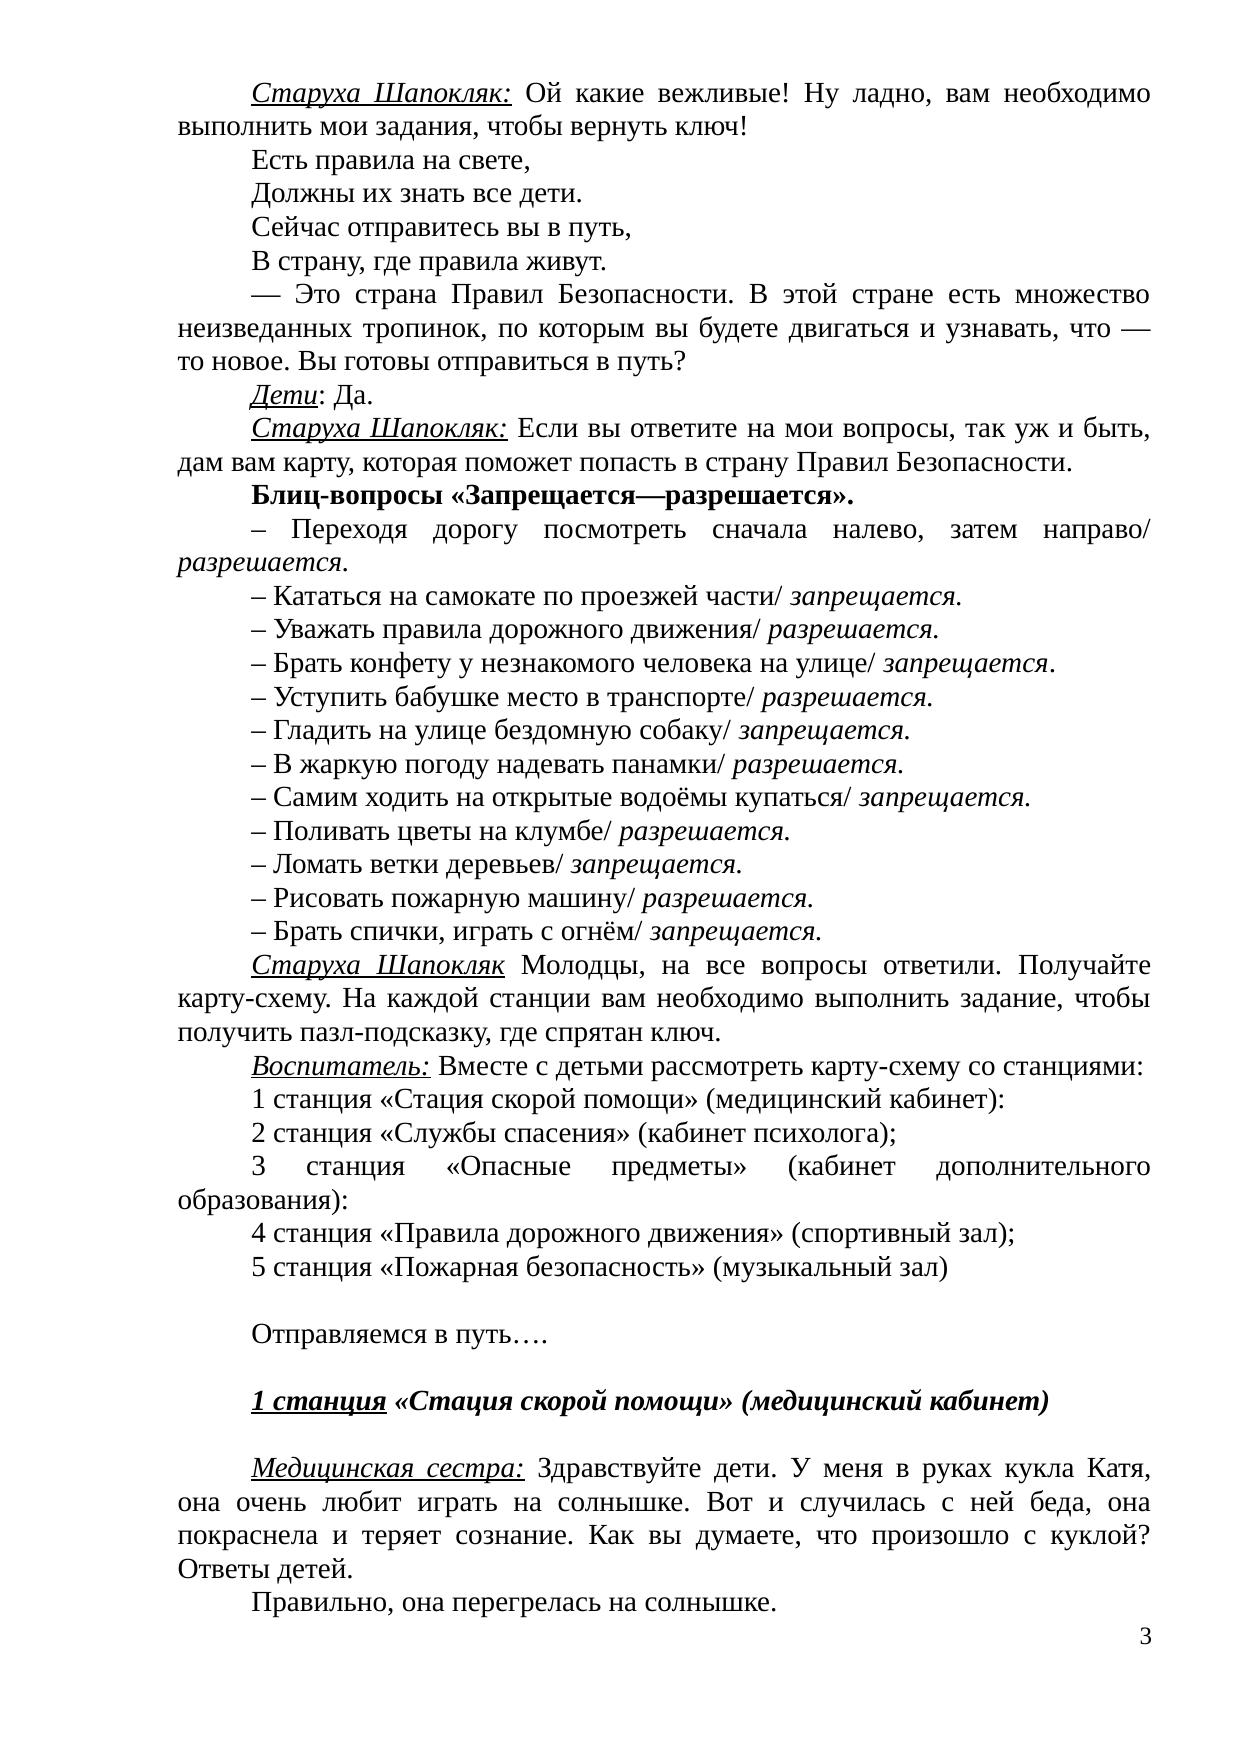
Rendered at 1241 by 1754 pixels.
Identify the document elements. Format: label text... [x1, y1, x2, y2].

text 1 станция «Стация скорой помощи» (медицинский кабинет) [177, 1383, 1152, 1417]
text Воспитатель: Вместе с детьми рассмотреть карту-схему со станциями: [177, 1048, 1152, 1081]
text – Гладить на улице бездомную собаку/ запрещается. [177, 712, 1152, 746]
text Должны их знать все дети. [177, 176, 1152, 209]
text Старуха Шапокляк Молодцы, на все вопросы ответили. Получайте карту-схему. На каждой станции вам необходимо выполнить задание, чтобы получить пазл-подсказку, где спрятан ключ. [177, 947, 1152, 1048]
text – Ломать ветки деревьев/ запрещается. [177, 846, 1152, 880]
text Блиц-вопросы «Запрещается—разрешается». [177, 477, 1152, 511]
text – Рисовать пожарную машину/ разрешается. [177, 880, 1152, 913]
text 2 станция «Службы спасения» (кабинет психолога); [177, 1115, 1152, 1148]
text – Брать спички, играть с огнём/ запрещается. [177, 913, 1152, 947]
text Правильно, она перегрелась на солнышке. [177, 1584, 1152, 1618]
text – Брать конфету у незнакомого человека на улице/ запрещается. [177, 645, 1152, 679]
text – Поливать цветы на клумбе/ разрешается. [177, 813, 1152, 846]
text Есть правила на свете, [177, 142, 1152, 176]
text Отправляемся в путь…. [177, 1316, 1152, 1349]
text Сейчас отправитесь вы в путь, [177, 209, 1152, 243]
text Старуха Шапокляк: Ой какие вежливые! Ну ладно, вам необходимо выполнить мои задания, чтобы вернуть ключ! [177, 75, 1152, 142]
text – Кататься на самокате по проезжей части/ запрещается. [177, 578, 1152, 612]
text Медицинская сестра: Здравствуйте дети. У меня в руках кукла Катя, она очень любит играть на солнышке. Вот и случилась с ней беда, она покраснела и теряет сознание. Как вы думаете, что произошло с куклой? Ответы детей. [177, 1450, 1152, 1584]
text Дети: Да. [177, 377, 1152, 410]
text 3 станция «Опасные предметы» (кабинет дополнительного образования): [177, 1148, 1152, 1215]
text 4 станция «Правила дорожного движения» (спортивный зал); [177, 1215, 1152, 1249]
text В страну, где правила живут. [177, 243, 1152, 276]
text 1 станция «Стация скорой помощи» (медицинский кабинет): [177, 1081, 1152, 1115]
text – В жаркую погоду надевать панамки/ разрешается. [177, 746, 1152, 779]
text – Самим ходить на открытые водоёмы купаться/ запрещается. [177, 779, 1152, 813]
text – Переходя дорогу посмотреть сначала налево, затем направо/ разрешается. [177, 511, 1152, 578]
text – Уступить бабушке место в транспорте/ разрешается. [177, 679, 1152, 712]
text — Это страна Правил Безопасности. В этой стране есть множество неизведанных тропинок, по которым вы будете двигаться и узнавать, что — то новое. Вы готовы отправиться в путь? [177, 276, 1152, 377]
text 5 станция «Пожарная безопасность» (музыкальный зал) [177, 1249, 1152, 1282]
text Старуха Шапокляк: Если вы ответите на мои вопросы, так уж и быть, дам вам карту, которая поможет попасть в страну Правил Безопасности. [177, 410, 1152, 477]
text – Уважать правила дорожного движения/ разрешается. [177, 612, 1152, 645]
